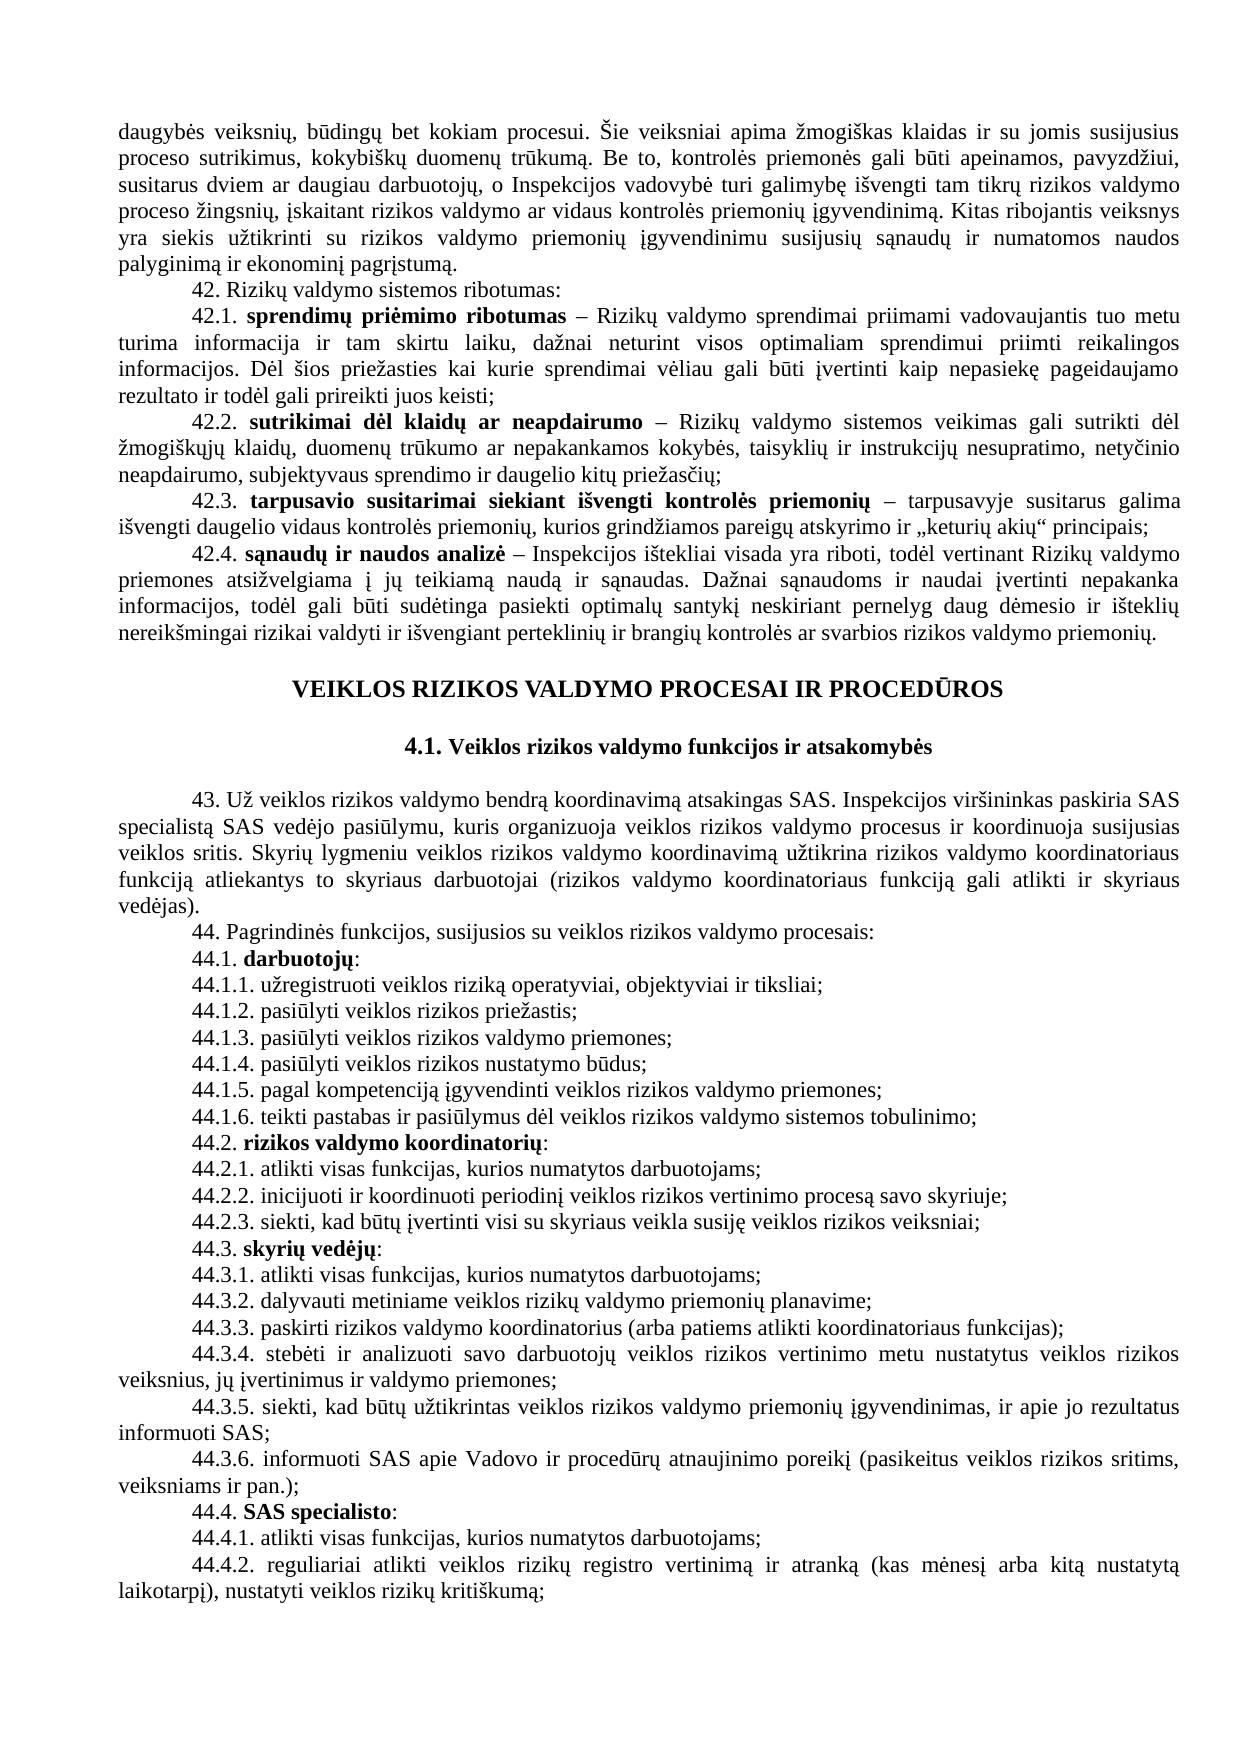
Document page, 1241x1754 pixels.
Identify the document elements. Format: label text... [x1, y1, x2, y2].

text 44.1.3. pasiūlyti veiklos rizikos valdymo priemones; [118, 1024, 1181, 1050]
text 44.3.3. paskirti rizikos valdymo koordinatorius (arba patiems atlikti koordinatoriaus funkcijas); [118, 1314, 1181, 1340]
text 44. Pagrindinės funkcijos, susijusios su veiklos rizikos valdymo procesais: [118, 918, 1181, 945]
text 44.3.4. stebėti ir analizuoti savo darbuotojų veiklos rizikos vertinimo metu nustatytus veiklos rizikos veiksnius, jų įvertinimus ir valdymo priemones; [118, 1340, 1181, 1393]
text 44.1.4. pasiūlyti veiklos rizikos nustatymo būdus; [118, 1050, 1181, 1076]
text 44.1.1. užregistruoti veiklos riziką operatyviai, objektyviai ir tiksliai; [118, 971, 1181, 997]
text VEIKLOS RIZIKOS VALDYMO PROCESAI IR PROCEDŪROS [118, 674, 1176, 703]
text 44.3.2. dalyvauti metiniame veiklos rizikų valdymo priemonių planavime; [118, 1287, 1181, 1314]
text 42.3. tarpusavio susitarimai siekiant išvengti kontrolės priemonių – tarpusavyje susitarus galima išvengti daugelio vidaus kontrolės priemonių, kurios grindžiamos pareigų atskyrimo ir „keturių akių“ principais; [118, 487, 1181, 540]
text 44.1.5. pagal kompetenciją įgyvendinti veiklos rizikos valdymo priemones; [118, 1076, 1181, 1103]
text 4.1. Veiklos rizikos valdymo funkcijos ir atsakomybės [156, 731, 1181, 760]
text 44.1.2. pasiūlyti veiklos rizikos priežastis; [118, 997, 1181, 1024]
text 43. Už veiklos rizikos valdymo bendrą koordinavimą atsakingas SAS. Inspekcijos viršininkas paskiria SAS specialistą SAS vedėjo pasiūlymu, kuris organizuoja veiklos rizikos valdymo procesus ir koordinuoja susijusias veiklos sritis. Skyrių lygmeniu veiklos rizikos valdymo koordinavimą užtikrina rizikos valdymo koordinatoriaus funkciją atliekantys to skyriaus darbuotojai (rizikos valdymo koordinatoriaus funkciją gali atlikti ir skyriaus vedėjas). [118, 787, 1181, 918]
text daugybės veiksnių, būdingų bet kokiam procesui. Šie veiksniai apima žmogiškas klaidas ir su jomis susijusius proceso sutrikimus, kokybiškų duomenų trūkumą. Be to, kontrolės priemonės gali būti apeinamos, pavyzdžiui, susitarus dviem ar daugiau darbuotojų, o Inspekcijos vadovybė turi galimybę išvengti tam tikrų rizikos valdymo proceso žingsnių, įskaitant rizikos valdymo ar vidaus kontrolės priemonių įgyvendinimą. Kitas ribojantis veiksnys yra siekis užtikrinti su rizikos valdymo priemonių įgyvendinimu susijusių sąnaudų ir numatomos naudos palyginimą ir ekonominį pagrįstumą. [118, 118, 1181, 276]
text 44.1.6. teikti pastabas ir pasiūlymus dėl veiklos rizikos valdymo sistemos tobulinimo; [118, 1103, 1181, 1129]
text 44.4.2. reguliariai atlikti veiklos rizikų registro vertinimą ir atranką (kas mėnesį arba kitą nustatytą laikotarpį), nustatyti veiklos rizikų kritiškumą; [118, 1551, 1181, 1603]
text 44.3.5. siekti, kad būtų užtikrintas veiklos rizikos valdymo priemonių įgyvendinimas, ir apie jo rezultatus informuoti SAS; [118, 1393, 1181, 1445]
text 44.4.1. atlikti visas funkcijas, kurios numatytos darbuotojams; [118, 1524, 1181, 1551]
text 44.3. skyrių vedėjų: [118, 1234, 1181, 1261]
text 44.4. SAS specialisto: [118, 1498, 1181, 1524]
text 42.1. sprendimų priėmimo ribotumas – Rizikų valdymo sprendimai priimami vadovaujantis tuo metu turima informacija ir tam skirtu laiku, dažnai neturint visos optimaliam sprendimui priimti reikalingos informacijos. Dėl šios priežasties kai kurie sprendimai vėliau gali būti įvertinti kaip nepasiekę pageidaujamo rezultato ir todėl gali prireikti juos keisti; [118, 303, 1181, 408]
text 42. Rizikų valdymo sistemos ribotumas: [118, 276, 1181, 303]
text 44.3.6. informuoti SAS apie Vadovo ir procedūrų atnaujinimo poreikį (pasikeitus veiklos rizikos sritims, veiksniams ir pan.); [118, 1445, 1181, 1498]
text 44.2. rizikos valdymo koordinatorių: [118, 1129, 1181, 1156]
text 42.2. sutrikimai dėl klaidų ar neapdairumo – Rizikų valdymo sistemos veikimas gali sutrikti dėl žmogiškųjų klaidų, duomenų trūkumo ar nepakankamos kokybės, taisyklių ir instrukcijų nesupratimo, netyčinio neapdairumo, subjektyvaus sprendimo ir daugelio kitų priežasčių; [118, 408, 1181, 487]
text 42.4. sąnaudų ir naudos analizė – Inspekcijos ištekliai visada yra riboti, todėl vertinant Rizikų valdymo priemones atsižvelgiama į jų teikiamą naudą ir sąnaudas. Dažnai sąnaudoms ir naudai įvertinti nepakanka informacijos, todėl gali būti sudėtinga pasiekti optimalų santykį neskiriant pernelyg daug dėmesio ir išteklių nereikšmingai rizikai valdyti ir išvengiant perteklinių ir brangių kontrolės ar svarbios rizikos valdymo priemonių. [118, 540, 1181, 645]
text 44.2.2. inicijuoti ir koordinuoti periodinį veiklos rizikos vertinimo procesą savo skyriuje; [118, 1182, 1181, 1208]
text 44.2.1. atlikti visas funkcijas, kurios numatytos darbuotojams; [118, 1156, 1181, 1182]
text 44.3.1. atlikti visas funkcijas, kurios numatytos darbuotojams; [118, 1261, 1181, 1287]
text 44.1. darbuotojų: [118, 945, 1181, 971]
text 44.2.3. siekti, kad būtų įvertinti visi su skyriaus veikla susiję veiklos rizikos veiksniai; [118, 1208, 1181, 1234]
